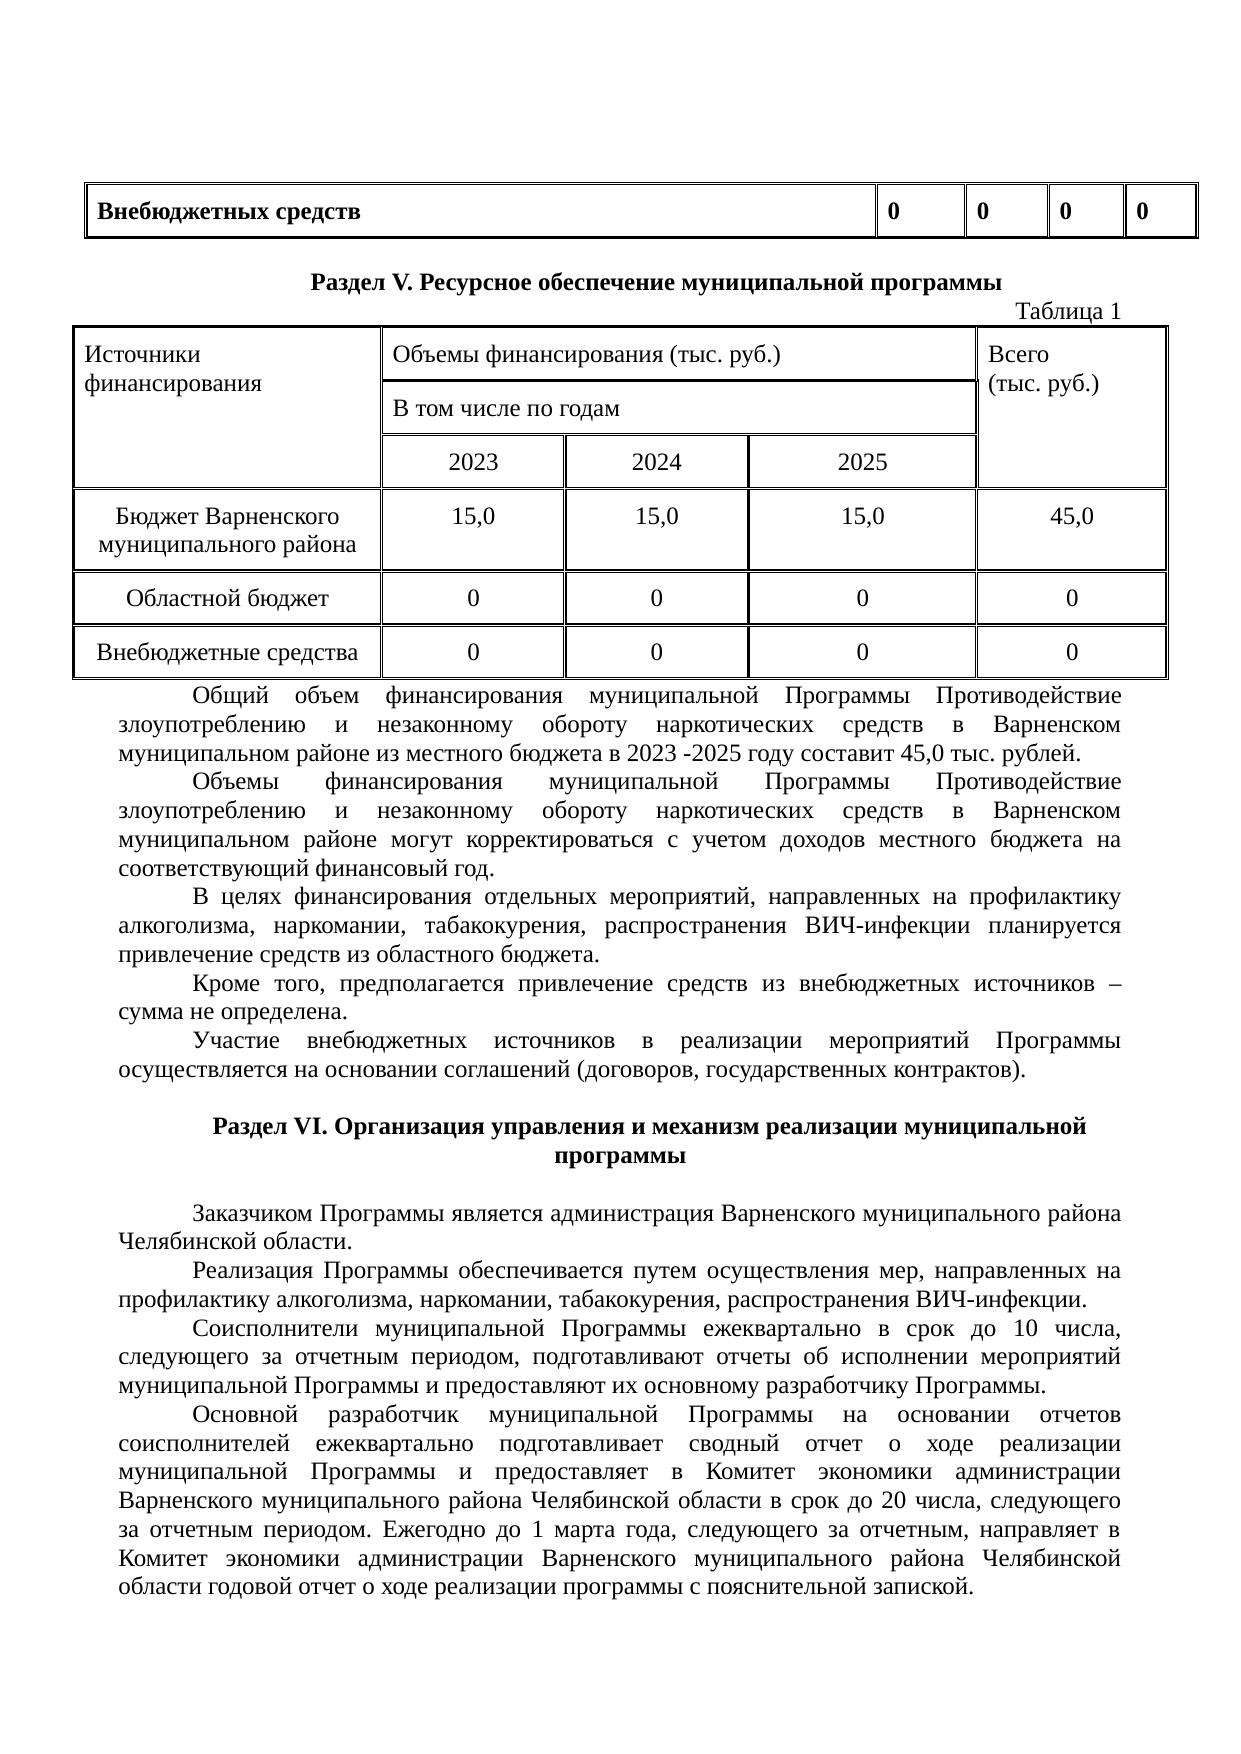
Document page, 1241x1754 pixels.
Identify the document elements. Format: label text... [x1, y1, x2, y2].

text Заказчиком Программы является администрация Варненского муниципального района Челябинской области. [118, 1198, 1122, 1255]
text Раздел VI. Организация управления и механизм реализации муниципальной программы [118, 1111, 1122, 1169]
table_cell 0 [383, 627, 563, 677]
table_header Источники финансирования [75, 328, 380, 487]
table_cell 15,0 [567, 490, 747, 569]
text Общий объем финансирования муниципальной Программы Противодействие злоупотреблению и незаконному обороту наркотических средств в Варненском муниципальном районе из местного бюджета в 2023 -2025 году составит 45,0 тыс. рублей. [118, 680, 1122, 766]
table_cell 0 [1127, 185, 1195, 236]
table_cell 2023 [383, 436, 563, 487]
table_cell 15,0 [750, 490, 975, 569]
text В целях финансирования отдельных мероприятий, направленных на профилактику алкоголизма, наркомании, табакокурения, распространения ВИЧ-инфекции планируется привлечение средств из областного бюджета. [118, 881, 1122, 968]
table_header Всего (тыс. руб.) [978, 328, 1165, 487]
table_cell 0 [978, 573, 1165, 623]
table_cell 0 [750, 573, 975, 623]
text Кроме того, предполагается привлечение средств из внебюджетных источников – сумма не определена. [118, 968, 1122, 1025]
text Основной разработчик муниципальной Программы на основании отчетов соисполнителей ежеквартально подготавливает сводный отчет о ходе реализации муниципальной Программы и предоставляет в Комитет экономики администрации Варненского муниципального района Челябинской области в срок до 20 числа, следующего за отчетным периодом. Ежегодно до 1 марта года, следующего за отчетным, направляет в Комитет экономики администрации Варненского муниципального района Челябинской области годовой отчет о ходе реализации программы с пояснительной запиской. [118, 1399, 1122, 1600]
table_cell 0 [1050, 185, 1123, 236]
table_cell 0 [978, 627, 1165, 677]
table_cell В том числе по годам [383, 382, 975, 433]
table_cell 0 [567, 573, 747, 623]
table_cell 0 [383, 573, 563, 623]
text Реализация Программы обеспечивается путем осуществления мер, направленных на профилактику алкоголизма, наркомании, табакокурения, распространения ВИЧ-инфекции. [118, 1255, 1122, 1313]
text Соисполнители муниципальной Программы ежеквартально в срок до 10 числа, следующего за отчетным периодом, подготавливают отчеты об исполнении мероприятий муниципальной Программы и предоставляют их основному разработчику Программы. [118, 1313, 1122, 1399]
table_cell 0 [967, 185, 1047, 236]
table_header Объемы финансирования (тыс. руб.) [383, 328, 975, 379]
table_cell 0 [750, 627, 975, 677]
table_cell Внебюджетные средства [75, 627, 380, 677]
text Таблица 1 [118, 296, 1122, 325]
text Раздел V. Ресурсное обеспечение муниципальной программы [118, 267, 1122, 296]
text Объемы финансирования муниципальной Программы Противодействие злоупотреблению и незаконному обороту наркотических средств в Варненском муниципальном районе могут корректироваться с учетом доходов местного бюджета на соответствующий финансовый год. [118, 766, 1122, 881]
table_cell 2024 [567, 436, 747, 487]
table_cell Внебюджетных средств [88, 185, 875, 236]
table_cell Бюджет Варненского муниципального района [75, 490, 380, 569]
table_cell 2025 [750, 436, 975, 487]
text Участие внебюджетных источников в реализации мероприятий Программы осуществляется на основании соглашений (договоров, государственных контрактов). [118, 1025, 1122, 1083]
table_cell 0 [567, 627, 747, 677]
table_cell Областной бюджет [75, 573, 380, 623]
table_cell 0 [878, 185, 964, 236]
table_cell 15,0 [383, 490, 563, 569]
table_cell 45,0 [978, 490, 1165, 569]
